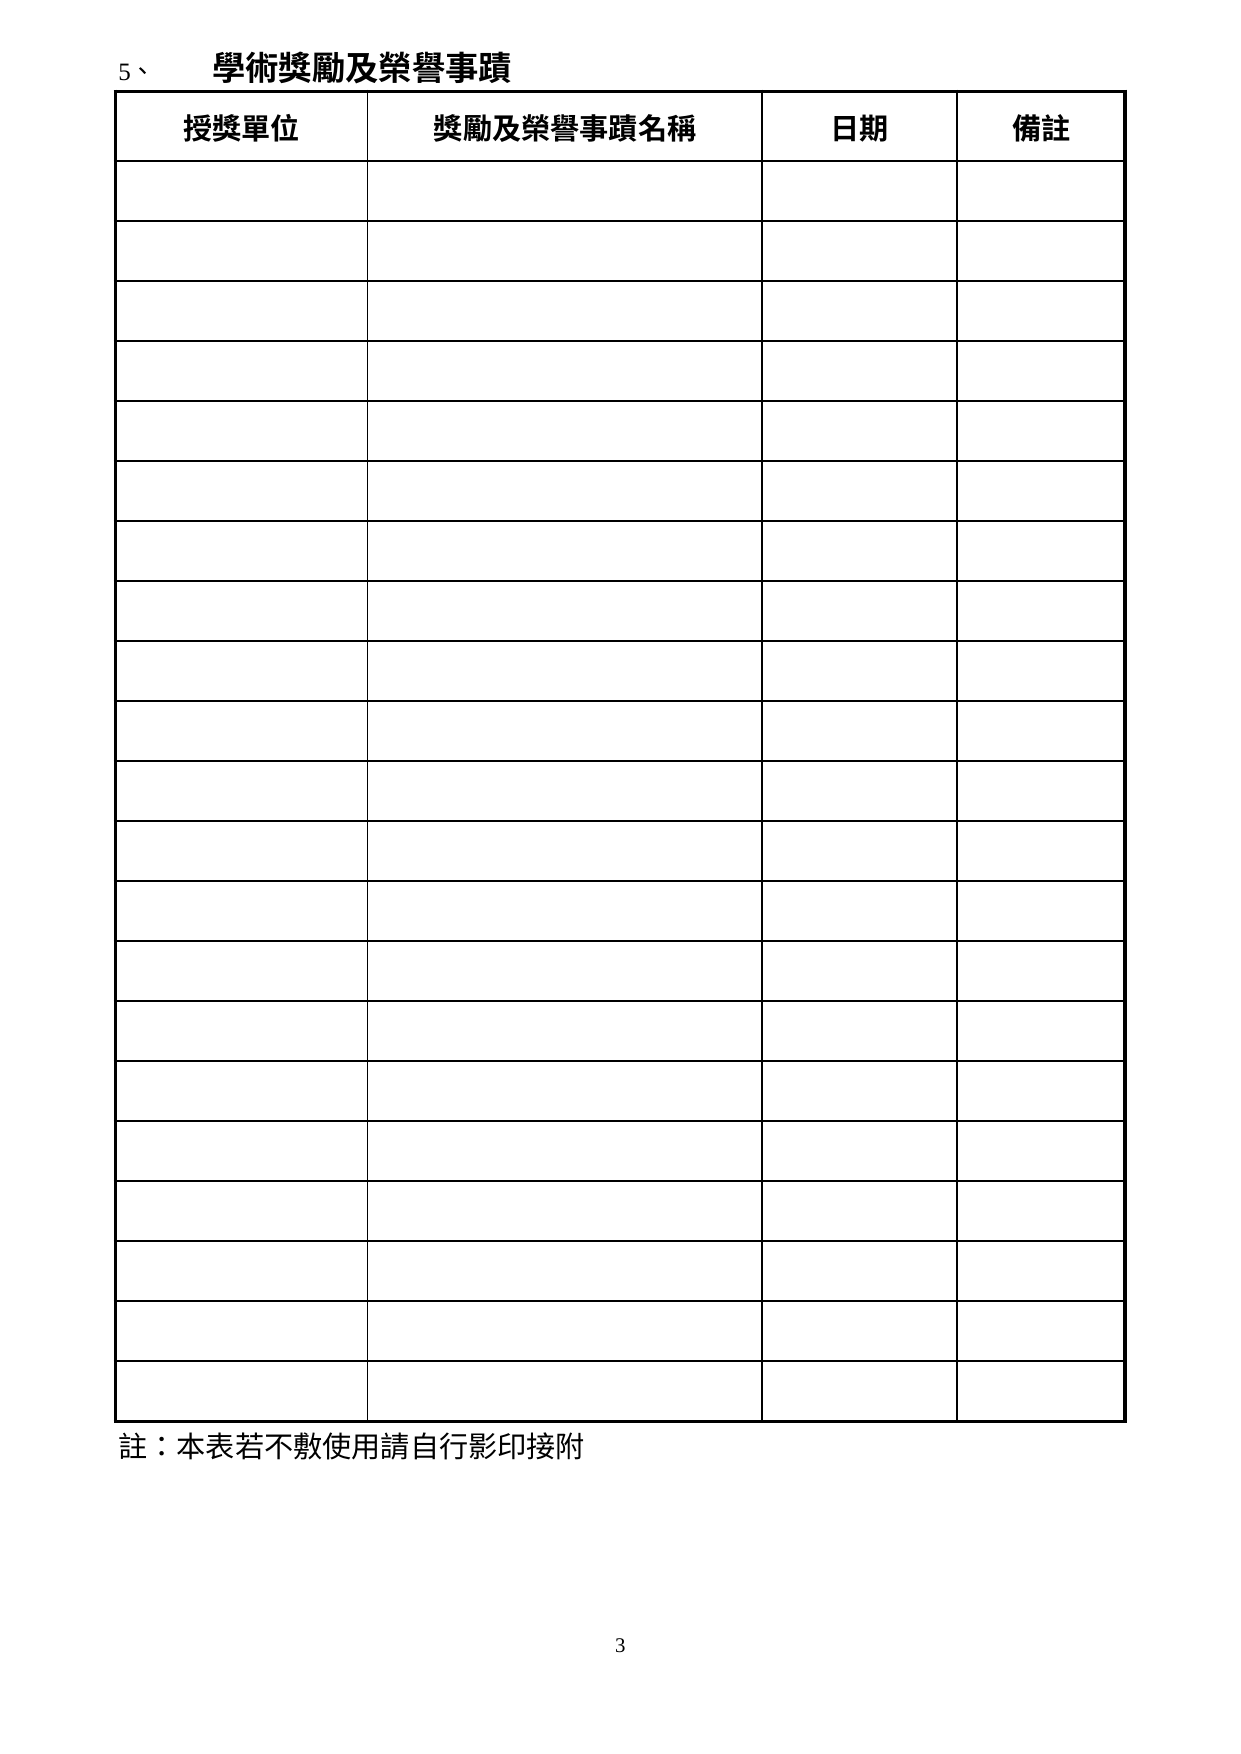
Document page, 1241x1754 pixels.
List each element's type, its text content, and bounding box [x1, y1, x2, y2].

table_cell [763, 1182, 956, 1240]
table_cell [368, 822, 761, 880]
table_cell [958, 402, 1123, 460]
table_header 備註 [958, 93, 1123, 160]
table_cell [368, 882, 761, 940]
table_cell [117, 402, 367, 460]
table_cell [763, 1122, 956, 1180]
table_cell [763, 1242, 956, 1300]
table_cell [763, 1362, 956, 1420]
list 學術獎勵及榮譽事蹟 [118, 41, 1122, 89]
table_cell [958, 522, 1123, 580]
table_cell [117, 642, 367, 700]
table_cell [958, 642, 1123, 700]
table_cell [117, 1062, 367, 1120]
table_cell [368, 342, 761, 400]
table_header 日期 [763, 93, 956, 160]
table_cell [958, 1302, 1123, 1360]
table_cell [368, 222, 761, 280]
table_cell [763, 882, 956, 940]
table_cell [368, 522, 761, 580]
table_cell [958, 462, 1123, 520]
table_cell [763, 942, 956, 1000]
table_cell [958, 1362, 1123, 1420]
table_cell [368, 1242, 761, 1300]
table_cell [368, 1122, 761, 1180]
table_cell [117, 222, 367, 280]
table_cell [763, 582, 956, 640]
table_cell [368, 582, 761, 640]
table_cell [958, 222, 1123, 280]
table_cell [368, 1062, 761, 1120]
table_cell [958, 822, 1123, 880]
table_cell [117, 762, 367, 820]
table_cell [368, 1302, 761, 1360]
table_cell [763, 462, 956, 520]
table_cell [368, 642, 761, 700]
table_header 授獎單位 [117, 93, 367, 160]
table_cell [117, 282, 367, 340]
table_cell [958, 342, 1123, 400]
table_cell [368, 762, 761, 820]
table_cell [368, 1362, 761, 1420]
table_cell [958, 702, 1123, 760]
table_cell [763, 702, 956, 760]
table_cell [958, 1122, 1123, 1180]
table_cell [763, 342, 956, 400]
table_cell [958, 1062, 1123, 1120]
table_cell [117, 1122, 367, 1180]
table_cell [117, 1242, 367, 1300]
table_cell [117, 702, 367, 760]
table_cell [958, 282, 1123, 340]
table_cell [958, 1242, 1123, 1300]
table_cell [763, 762, 956, 820]
table_cell [958, 942, 1123, 1000]
table_cell [763, 162, 956, 220]
table_cell [958, 1002, 1123, 1060]
table_cell [958, 162, 1123, 220]
table_cell [763, 522, 956, 580]
table_cell [117, 342, 367, 400]
table_cell [368, 702, 761, 760]
table_cell [117, 522, 367, 580]
table_header 獎勵及榮譽事蹟名稱 [368, 93, 761, 160]
table_cell [117, 1302, 367, 1360]
table_cell [117, 822, 367, 880]
table_cell [958, 582, 1123, 640]
table_cell [368, 282, 761, 340]
table_cell [958, 762, 1123, 820]
text 註：本表若不敷使用請自行影印接附 [118, 1423, 1122, 1465]
table_cell [763, 822, 956, 880]
table_cell [958, 882, 1123, 940]
table_cell [117, 1182, 367, 1240]
table_cell [763, 642, 956, 700]
table_cell [117, 162, 367, 220]
table_cell [368, 942, 761, 1000]
table_cell [368, 462, 761, 520]
table_cell [368, 162, 761, 220]
table_cell [117, 1362, 367, 1420]
table_cell [763, 402, 956, 460]
table_cell [763, 282, 956, 340]
table_cell [368, 1182, 761, 1240]
table_cell [117, 1002, 367, 1060]
table_cell [763, 1002, 956, 1060]
table_cell [117, 582, 367, 640]
table_cell [368, 1002, 761, 1060]
table_cell [958, 1182, 1123, 1240]
table_cell [368, 402, 761, 460]
table_cell [117, 882, 367, 940]
table_cell [763, 1062, 956, 1120]
table_cell [763, 1302, 956, 1360]
table_cell [117, 942, 367, 1000]
table_cell [763, 222, 956, 280]
table_cell [117, 462, 367, 520]
